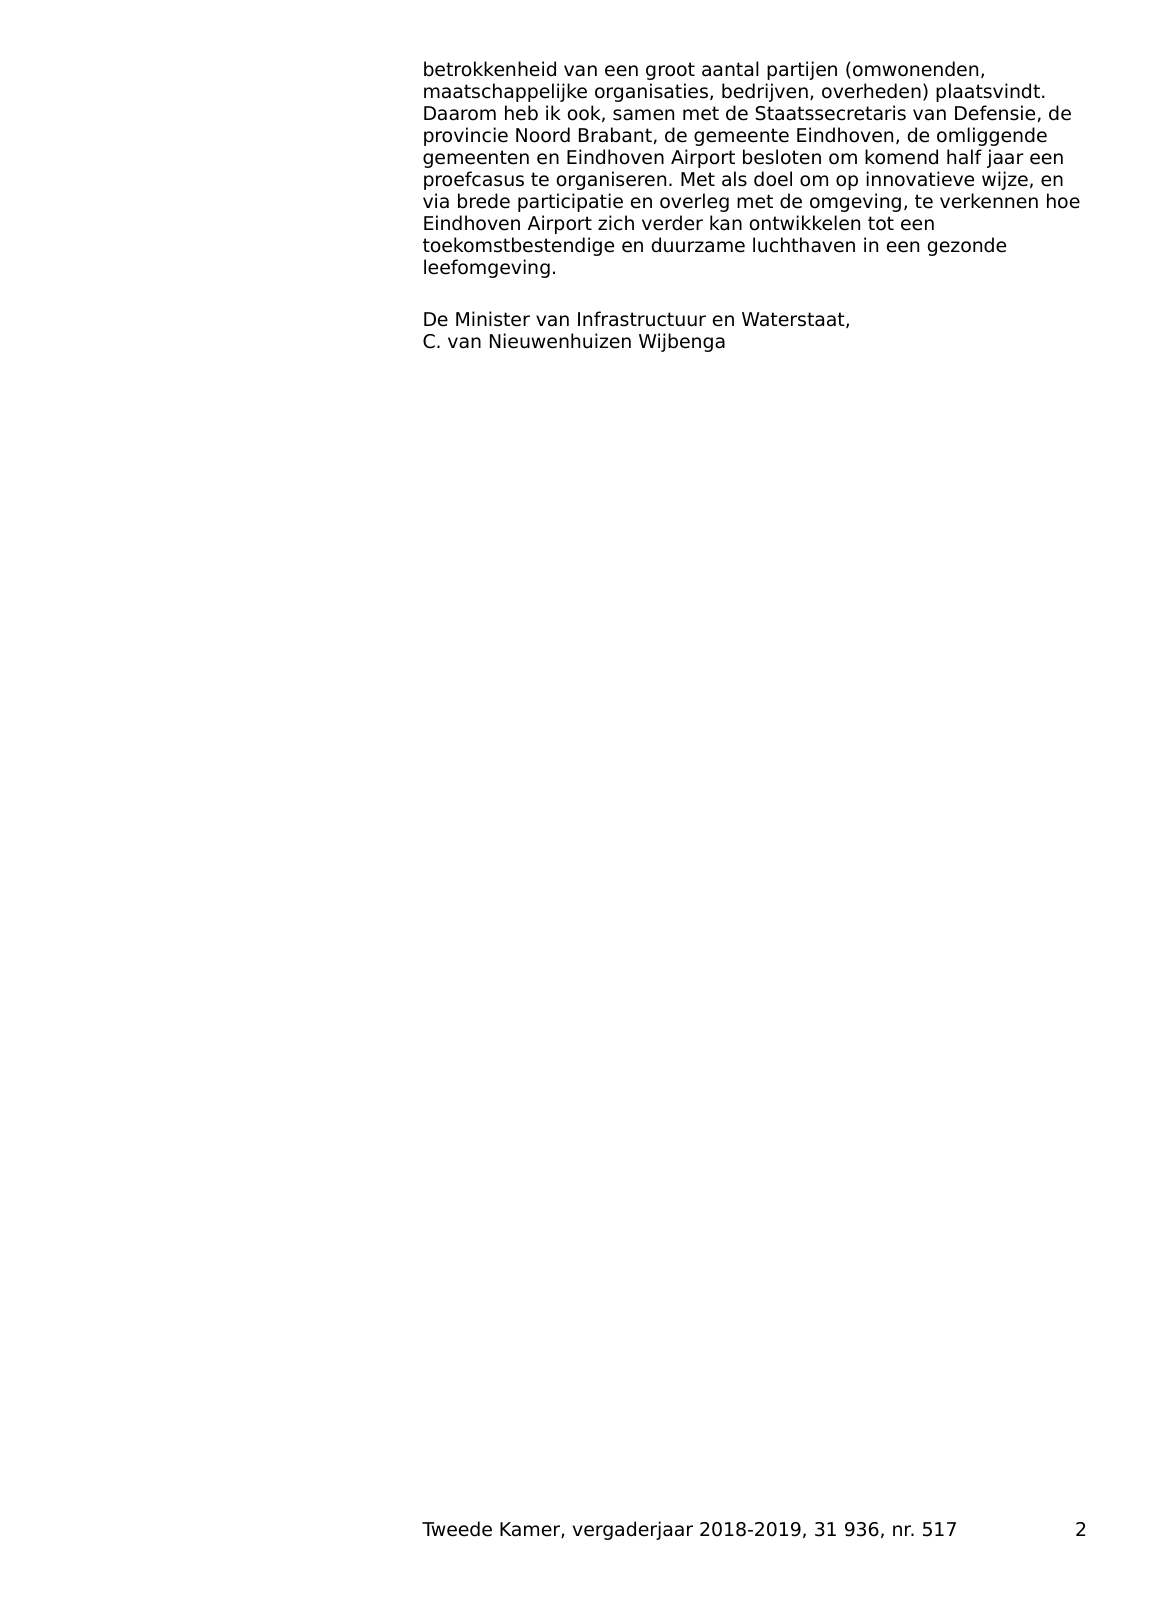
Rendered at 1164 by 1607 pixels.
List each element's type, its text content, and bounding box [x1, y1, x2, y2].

text betrokkenheid van een groot aantal partijen (omwonenden, maatschappelijke organisaties, bedrijven, overheden) plaatsvindt. Daarom heb ik ook, samen met de Staatssecretaris van Defensie, de provincie Noord Brabant, de gemeente Eindhoven, de omliggende gemeenten en Eindhoven Airport besloten om komend half jaar een proefcasus te organiseren. Met als doel om op innovatieve wijze, en via brede participatie en overleg met de omgeving, te verkennen hoe Eindhoven Airport zich verder kan ontwikkelen tot een toekomstbestendige en duurzame luchthaven in een gezonde leefomgeving. [422, 59, 1087, 279]
text De Minister van Infrastructuur en Waterstaat, C. van Nieuwenhuizen Wijbenga [422, 309, 1087, 353]
